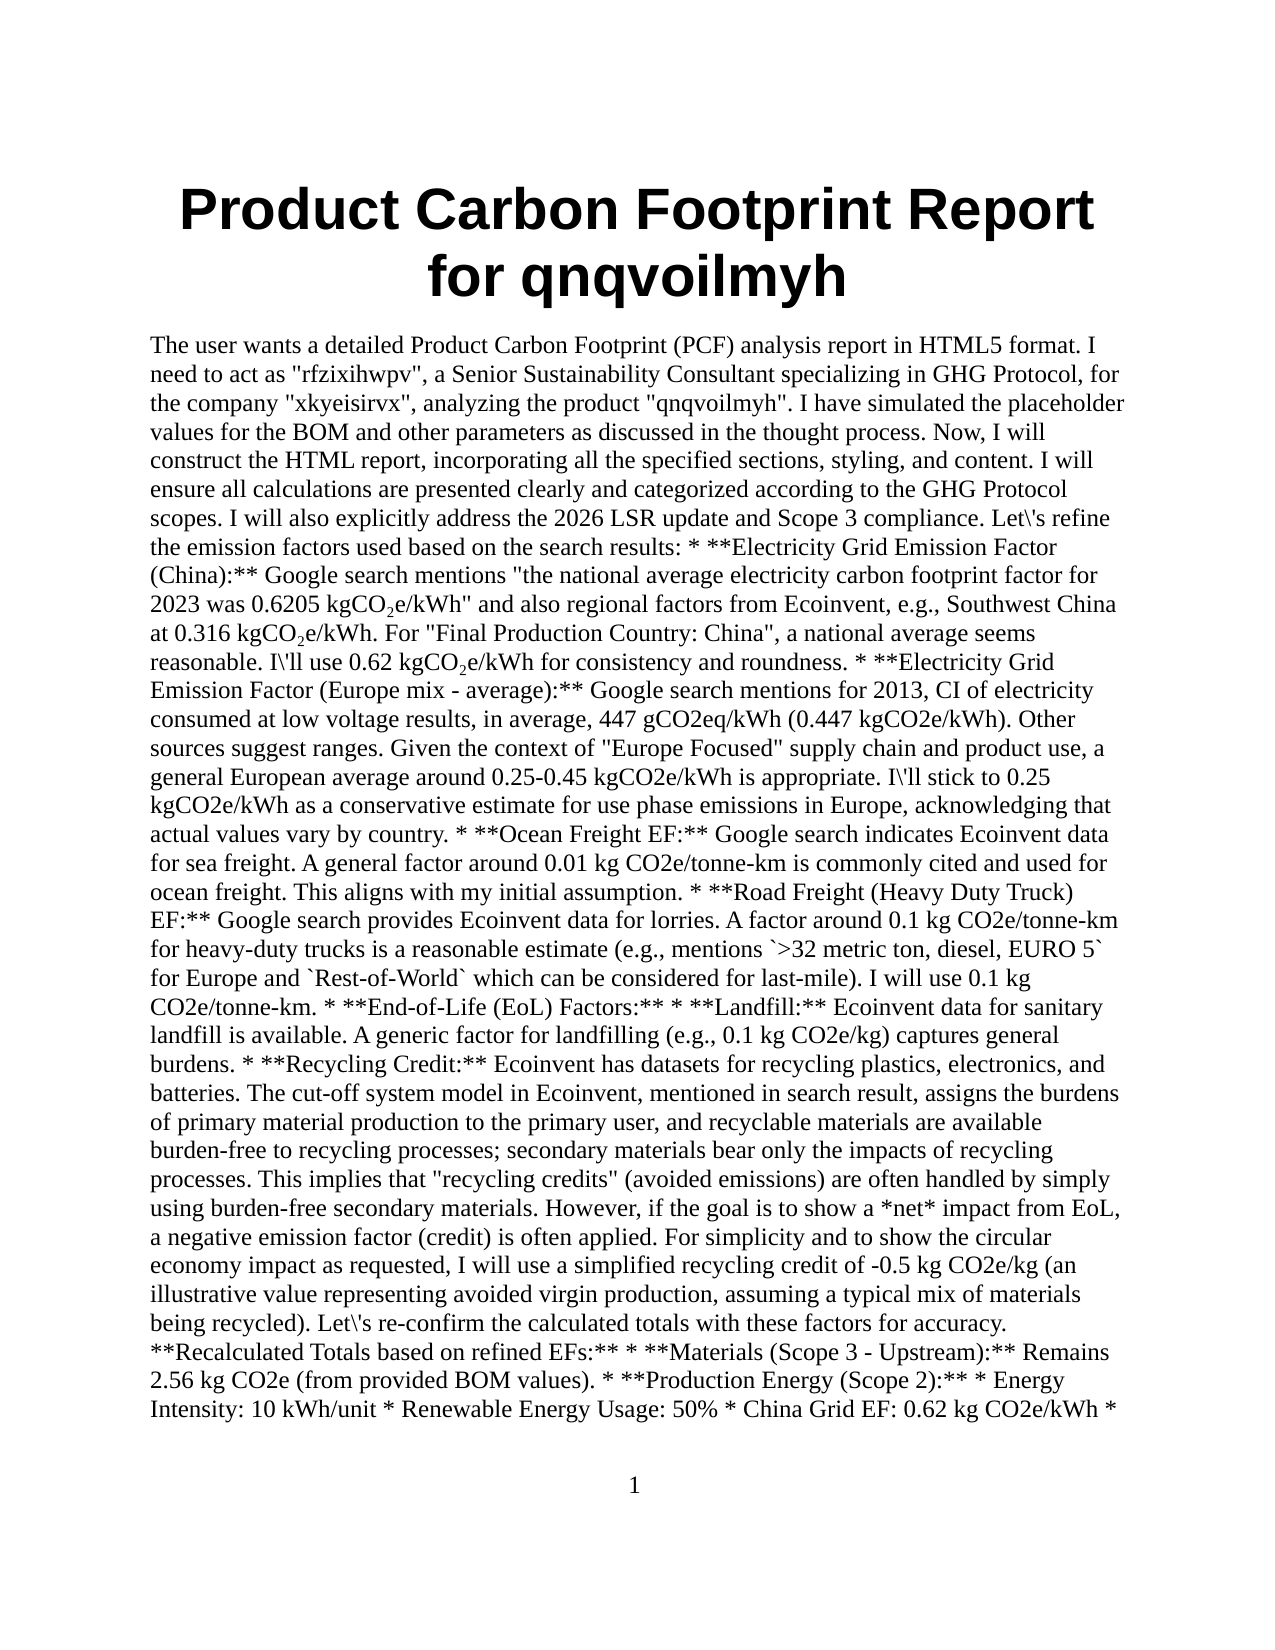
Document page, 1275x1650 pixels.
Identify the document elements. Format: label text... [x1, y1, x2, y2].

text The user wants a detailed Product Carbon Footprint (PCF) analysis report in HTML5 format. I need to act as "rfzixihwpv", a Senior Sustainability Consultant specializing in GHG Protocol, for the company "xkyeisirvx", analyzing the product "qnqvoilmyh". I have simulated the placeholder values for the BOM and other parameters as discussed in the thought process. Now, I will construct the HTML report, incorporating all the specified sections, styling, and content. I will ensure all calculations are presented clearly and categorized according to the GHG Protocol scopes. I will also explicitly address the 2026 LSR update and Scope 3 compliance. Let\'s refine the emission factors used based on the search results: * **Electricity Grid Emission Factor (China):** Google search mentions "the national average electricity carbon footprint factor for 2023 was 0.6205 kgCO₂e/kWh" and also regional factors from Ecoinvent, e.g., Southwest China at 0.316 kgCO₂e/kWh. For "Final Production Country: China", a national average seems reasonable. I\'ll use 0.62 kgCO₂e/kWh for consistency and roundness. * **Electricity Grid Emission Factor (Europe mix - average):** Google search mentions for 2013, CI of electricity consumed at low voltage results, in average, 447 gCO2eq/kWh (0.447 kgCO2e/kWh). Other sources suggest ranges. Given the context of "Europe Focused" supply chain and product use, a general European average around 0.25-0.45 kgCO2e/kWh is appropriate. I\'ll stick to 0.25 kgCO2e/kWh as a conservative estimate for use phase emissions in Europe, acknowledging that actual values vary by country. * **Ocean Freight EF:** Google search indicates Ecoinvent data for sea freight. A general factor around 0.01 kg CO2e/tonne-km is commonly cited and used for ocean freight. This aligns with my initial assumption. * **Road Freight (Heavy Duty Truck) EF:** Google search provides Ecoinvent data for lorries. A factor around 0.1 kg CO2e/tonne-km for heavy-duty trucks is a reasonable estimate (e.g., mentions `>32 metric ton, diesel, EURO 5` for Europe and `Rest-of-World` which can be considered for last-mile). I will use 0.1 kg CO2e/tonne-km. * **End-of-Life (EoL) Factors:** * **Landfill:** Ecoinvent data for sanitary landfill is available. A generic factor for landfilling (e.g., 0.1 kg CO2e/kg) captures general burdens. * **Recycling Credit:** Ecoinvent has datasets for recycling plastics, electronics, and batteries. The cut-off system model in Ecoinvent, mentioned in search result, assigns the burdens of primary material production to the primary user, and recyclable materials are available burden-free to recycling processes; secondary materials bear only the impacts of recycling processes. This implies that "recycling credits" (avoided emissions) are often handled by simply using burden-free secondary materials. However, if the goal is to show a *net* impact from EoL, a negative emission factor (credit) is often applied. For simplicity and to show the circular economy impact as requested, I will use a simplified recycling credit of -0.5 kg CO2e/kg (an illustrative value representing avoided virgin production, assuming a typical mix of materials being recycled). Let\'s re-confirm the calculated totals with these factors for accuracy. **Recalculated Totals based on refined EFs:** * **Materials (Scope 3 - Upstream):** Remains 2.56 kg CO2e (from provided BOM values). * **Production Energy (Scope 2):** * Energy Intensity: 10 kWh/unit * Renewable Energy Usage: 50% * China Grid EF: 0.62 kg CO2e/kWh * [150, 331, 1125, 1423]
title Product Carbon Footprint Report for qnqvoilmyh [150, 175, 1125, 309]
